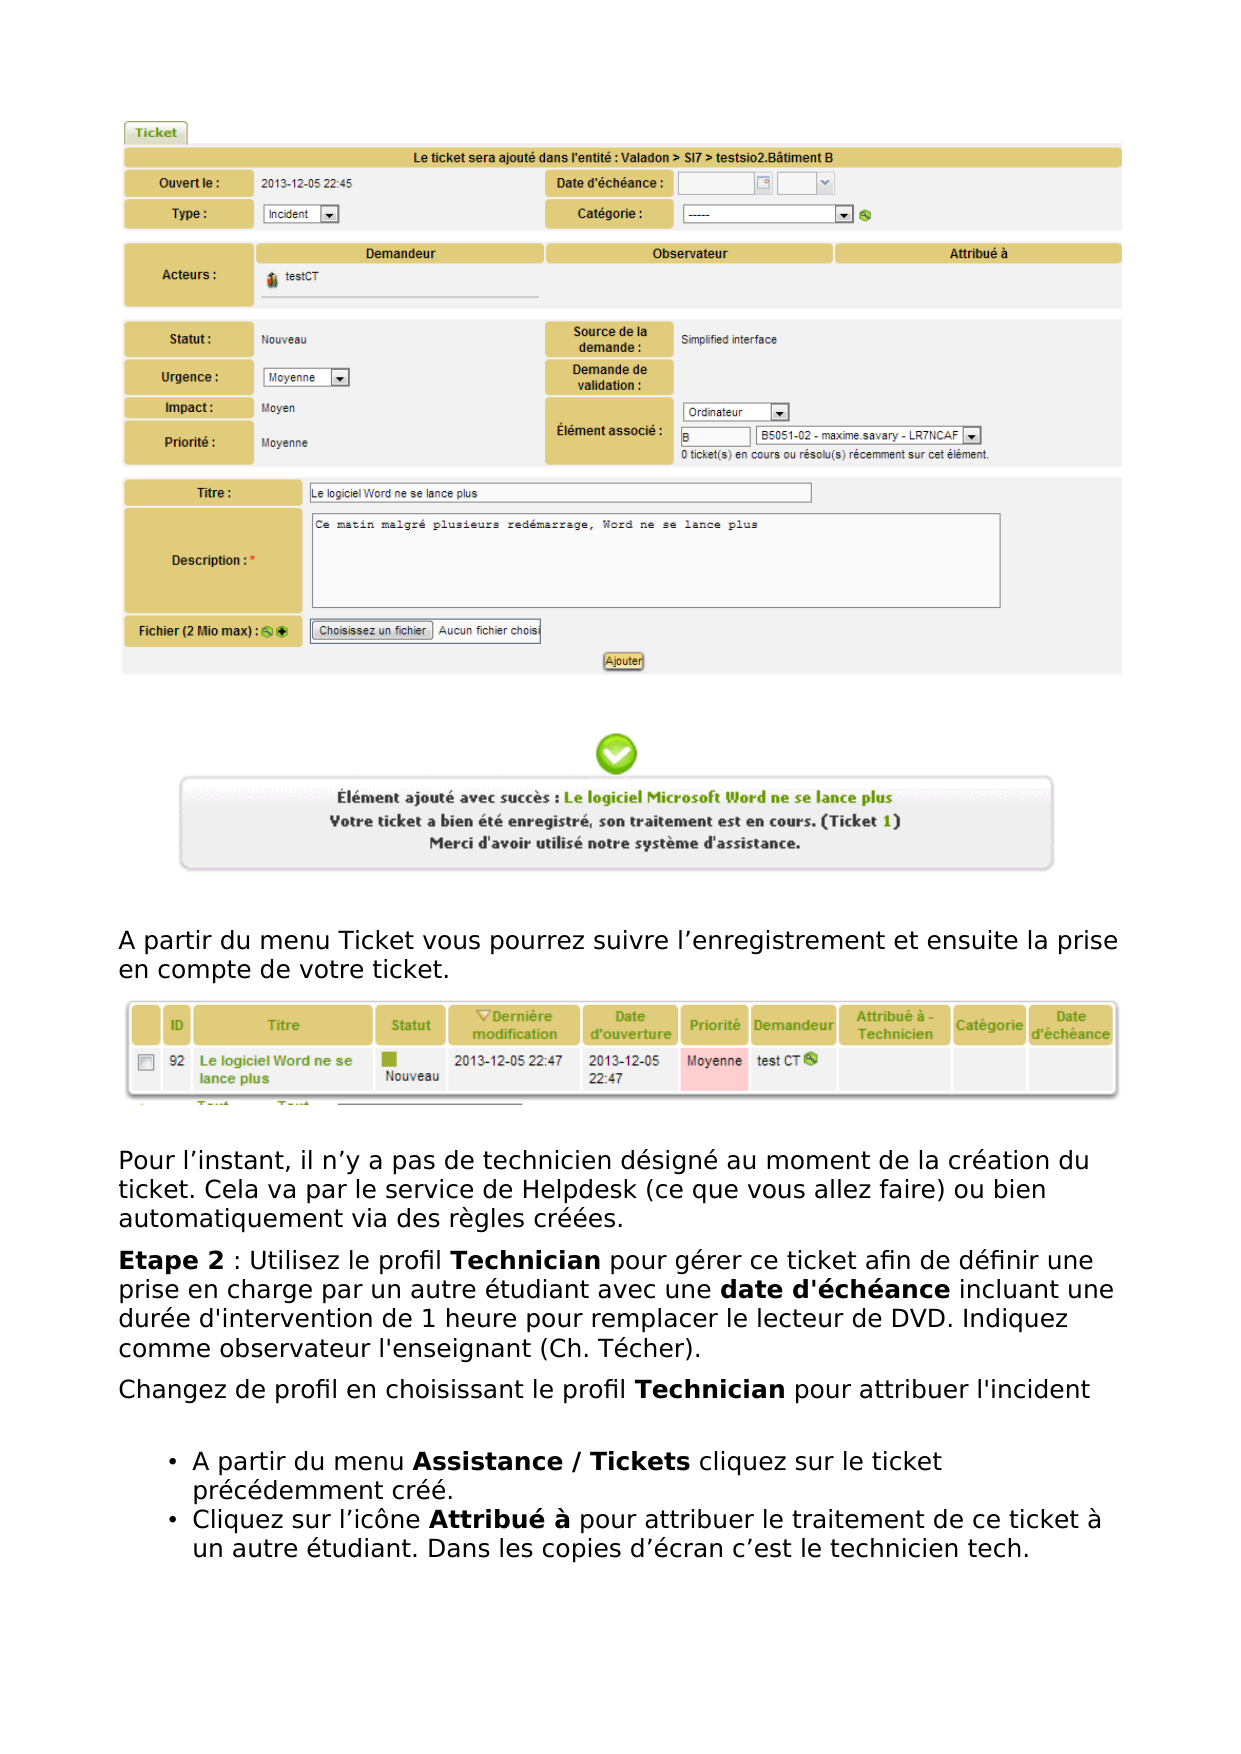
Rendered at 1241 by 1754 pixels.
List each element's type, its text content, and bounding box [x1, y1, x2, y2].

text A partir du menu Ticket vous pourrez suivre l’enregistrement et ensuite la prise en compte de votre ticket. [118, 926, 1122, 984]
list A partir du menu Assistance / Tickets cliquez sur le ticket précédemment créé. [177, 1447, 1122, 1505]
picture [118, 118, 1123, 685]
text Etape 2 : Utilisez le profil Technician pour gérer ce ticket afin de définir une prise en charge par un autre étudiant avec une date d'échéance incluant une durée d'intervention de 1 heure pour remplacer le lecteur de DVD. Indiquez comme observateur l'enseignant (Ch. Técher). [118, 1246, 1122, 1363]
list Cliquez sur l’icône Attribué à pour attribuer le traitement de ce ticket à un autre étudiant. Dans les copies d’écran c’est le technicien tech. [177, 1505, 1122, 1563]
text Changez de profil en choisissant le profil Technician pour attribuer l'incident [118, 1376, 1122, 1405]
picture [118, 996, 1123, 1105]
picture [174, 726, 1066, 885]
text Pour l’instant, il n’y a pas de technicien désigné au moment de la création du ticket. Cela va par le service de Helpdesk (ce que vous allez faire) ou bien automatiquement via des règles créées. [118, 1146, 1122, 1234]
